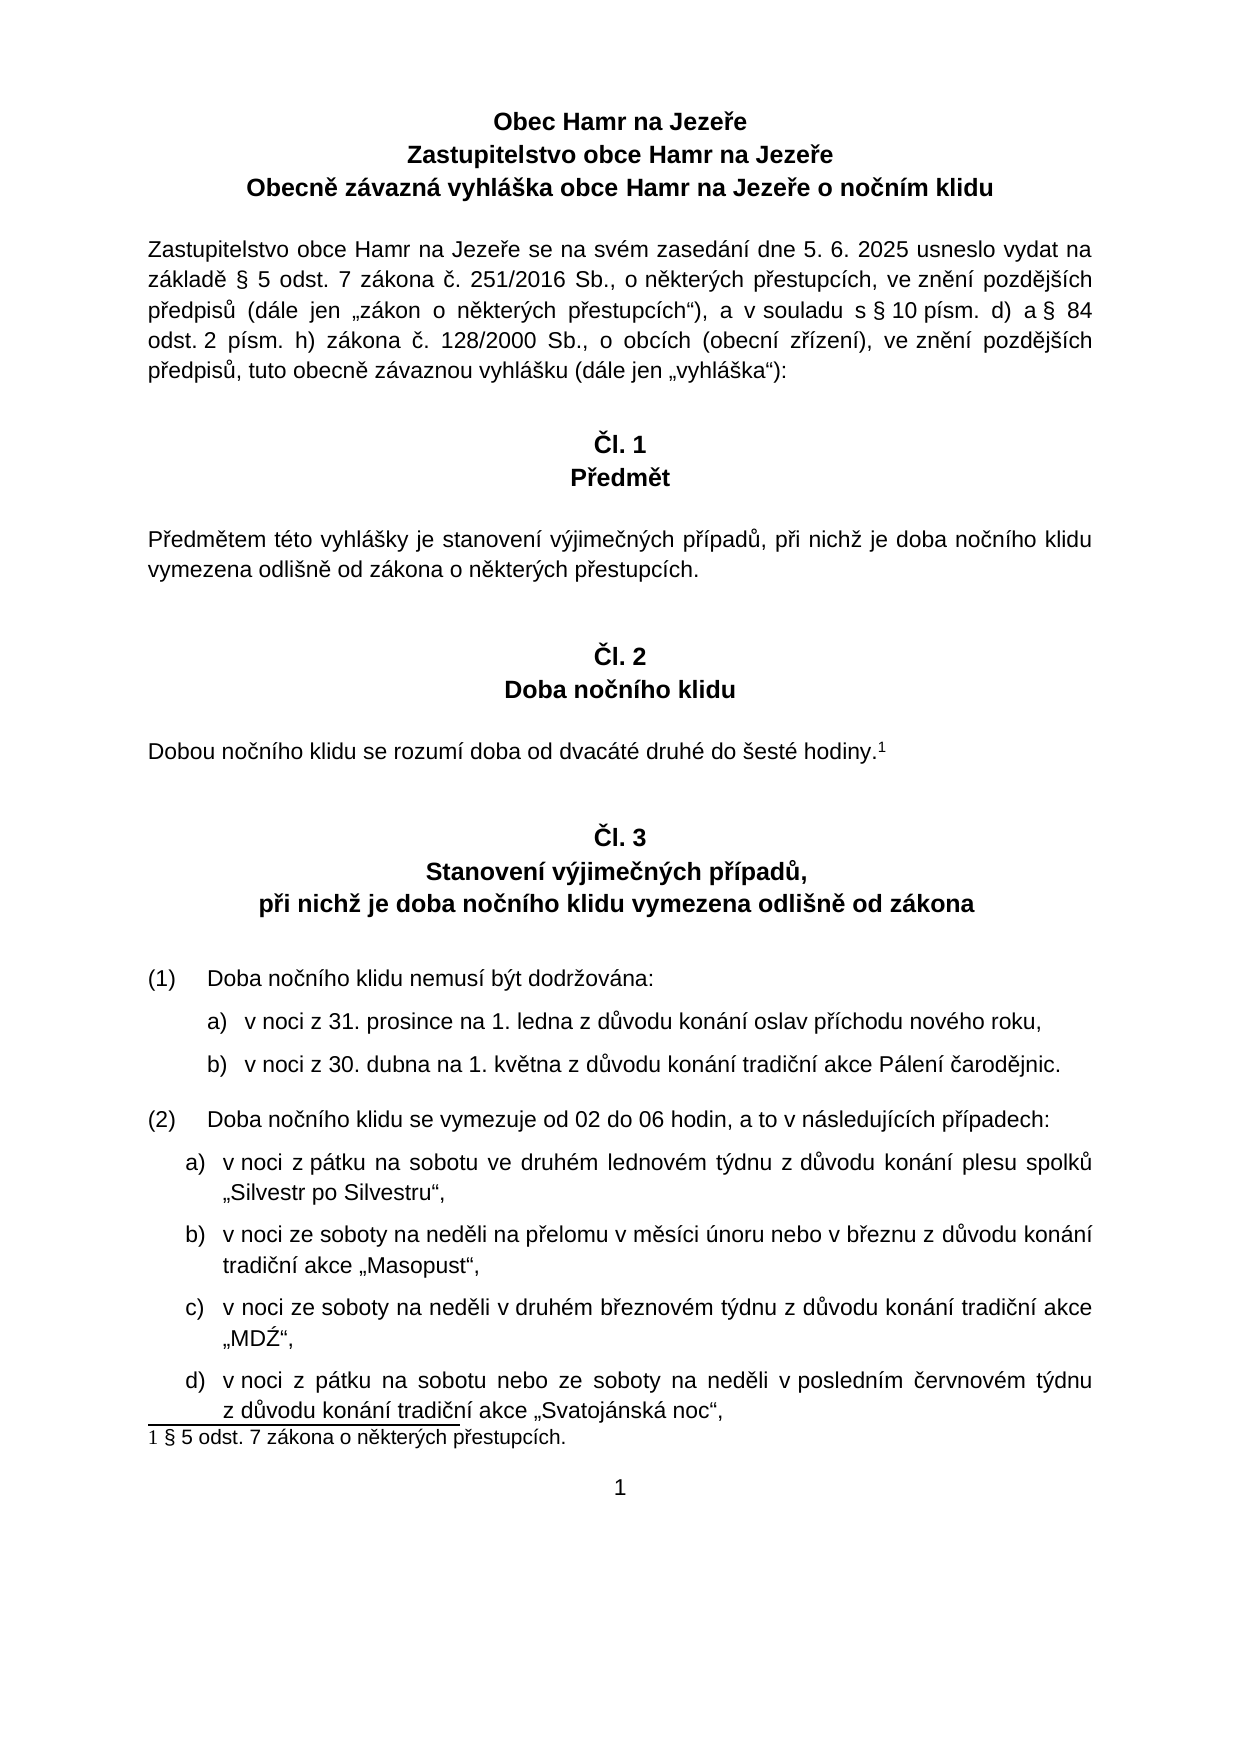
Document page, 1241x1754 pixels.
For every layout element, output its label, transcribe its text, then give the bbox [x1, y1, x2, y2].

list v noci z 31. prosince na 1. ledna z důvodu konání oslav příchodu nového roku, [207, 1008, 1092, 1034]
list v noci z pátku na sobotu nebo ze soboty na neděli v posledním červnovém týdnu z důvodu konání tradiční akce „Svatojánská noc“, [185, 1367, 1092, 1424]
list v noci ze soboty na neděli na přelomu v měsíci únoru nebo v březnu z důvodu konání tradiční akce „Masopust“, [185, 1221, 1092, 1278]
list v noci z 30. dubna na 1. května z důvodu konání tradiční akce Pálení čarodějnic. [207, 1051, 1092, 1077]
text Obec Hamr na Jezeře [148, 107, 1092, 136]
text Čl. 2 [148, 642, 1092, 671]
text Čl. 3 [148, 823, 1092, 852]
text Dobou nočního klidu se rozumí doba od dvacáté druhé do šesté hodiny. [148, 738, 1092, 764]
list Doba nočního klidu nemusí být dodržována: [148, 965, 1092, 992]
text Zastupitelstvo obce Hamr na Jezeře [148, 140, 1092, 169]
text Obecně závazná vyhláška obce Hamr na Jezeře o nočním klidu [148, 173, 1092, 202]
text Stanovení výjimečných případů, při nichž je doba nočního klidu vymezena odlišně od zákona [148, 856, 1092, 918]
text § 5 odst. 7 zákona o některých přestupcích. [148, 1425, 1092, 1449]
text Čl. 1 [148, 430, 1092, 459]
list Doba nočního klidu se vymezuje od 02 do 06 hodin, a to v následujících případech: [148, 1106, 1092, 1132]
list v noci ze soboty na neděli v druhém březnovém týdnu z důvodu konání tradiční akce „MDŹ“, [185, 1294, 1092, 1351]
text Zastupitelstvo obce Hamr na Jezeře se na svém zasedání dne 5. 6. 2025 usneslo vydat na základě § 5 odst. 7 zákona č. 251/2016 Sb., o některých přestupcích, ve znění pozdějších předpisů (dále jen „zákon o některých přestupcích“), a v souladu s § 10 písm. d) a § 84 odst. 2 písm. h) zákona č. 128/2000 Sb., o obcích (obecní zřízení), ve znění pozdějších předpisů, tuto obecně závaznou vyhlášku (dále jen „vyhláška“): [148, 236, 1092, 383]
text Doba nočního klidu [148, 675, 1092, 703]
list v noci z pátku na sobotu ve druhém lednovém týdnu z důvodu konání plesu spolků „Silvestr po Silvestru“, [185, 1148, 1092, 1205]
text Předmětem této vyhlášky je stanovení výjimečných případů, při nichž je doba nočního klidu vymezena odlišně od zákona o některých přestupcích. [148, 526, 1092, 583]
text Předmět [148, 463, 1092, 492]
